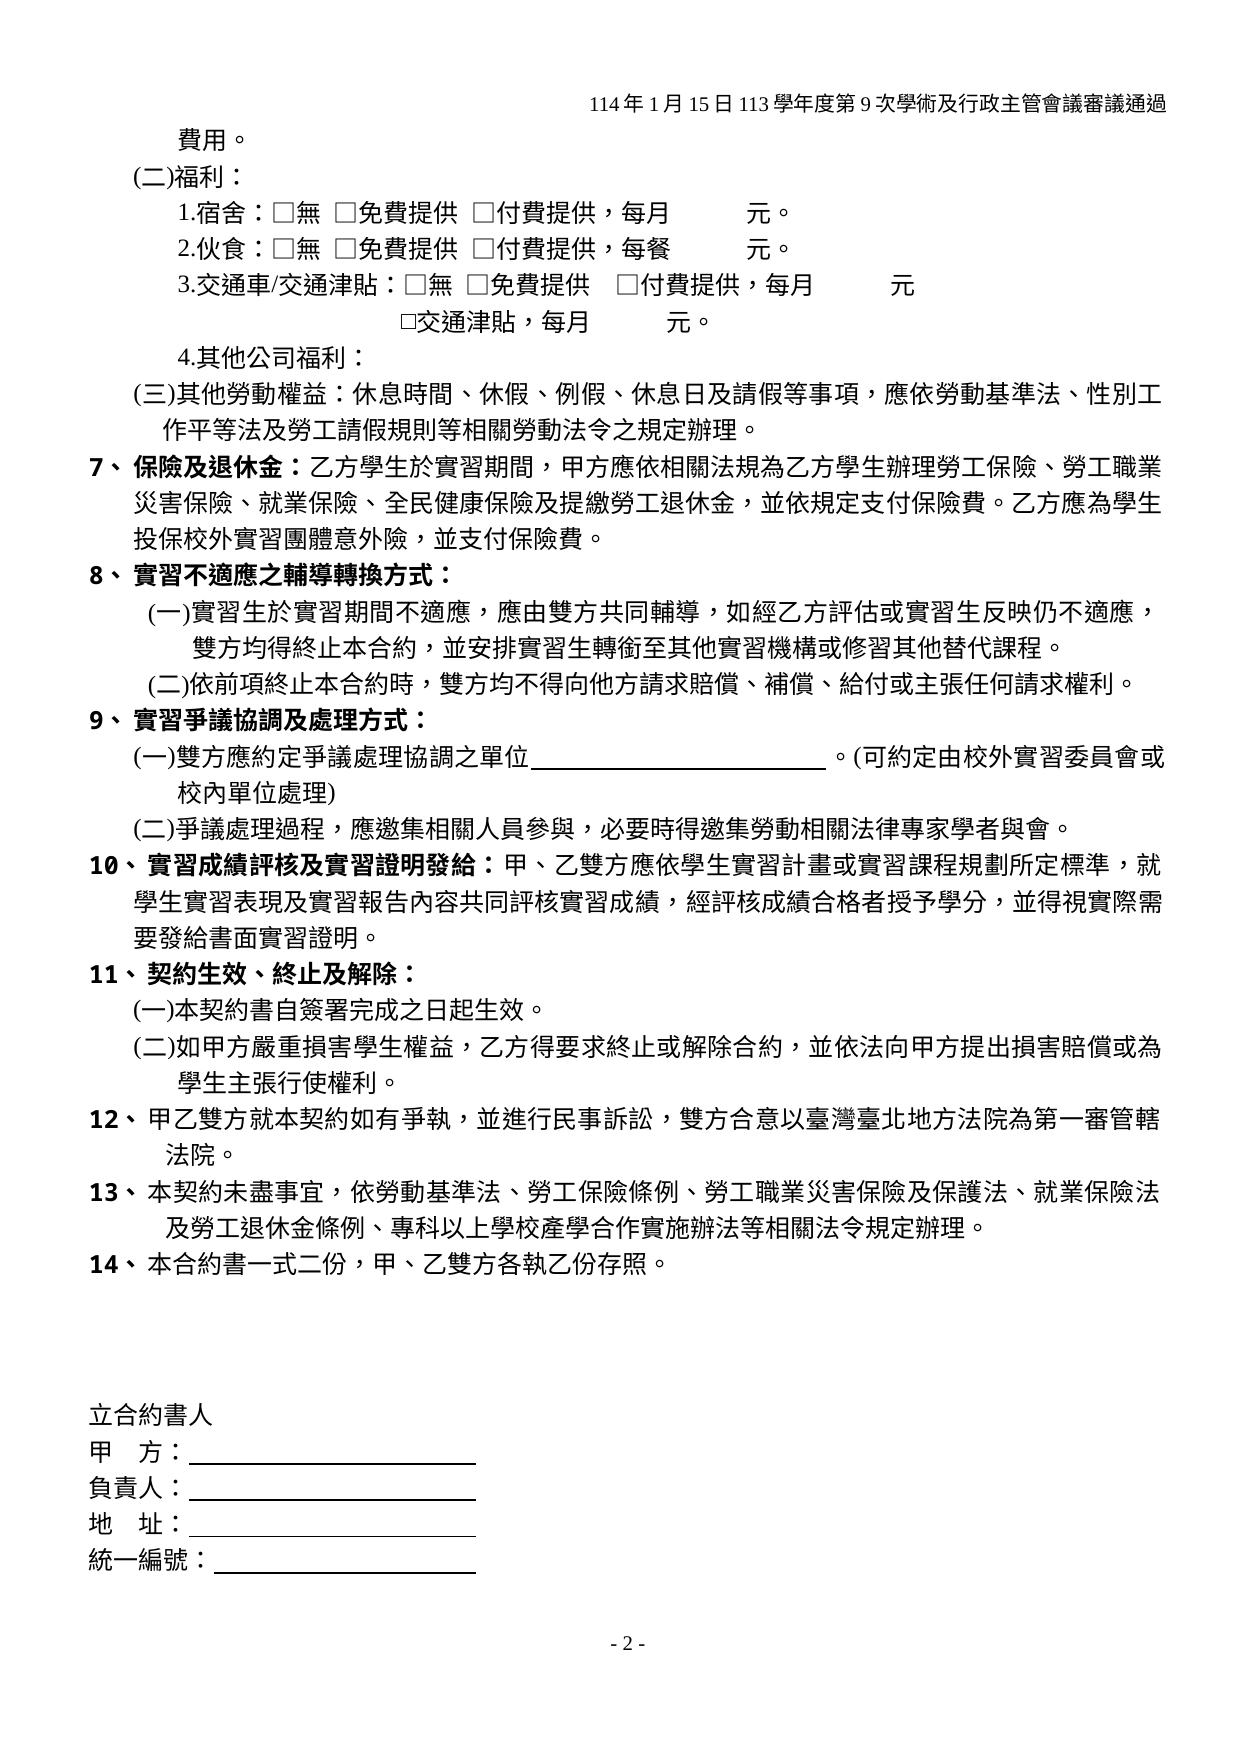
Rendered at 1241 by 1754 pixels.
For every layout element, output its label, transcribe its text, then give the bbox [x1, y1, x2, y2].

text (一)實習生於實習期間不適應，應由雙方共同輔導，如經乙方評估或實習生反映仍不適應，雙方均得終止本合約，並安排實習生轉銜至其他實習機構或修習其他替代課程。 [148, 592, 1164, 664]
text 1.宿舍：□無 □免費提供 □付費提供，每月 元。 [89, 193, 1167, 229]
text 4.其他公司福利： [89, 338, 1167, 374]
text 統一編號： [89, 1541, 1067, 1577]
text (二)福利： [89, 157, 1167, 193]
list 本合約書一式二份，甲、乙雙方各執乙份存照。 [89, 1244, 1164, 1281]
list 保險及退休金：乙方學生於實習期間，甲方應依相關法規為乙方學生辦理勞工保險、勞工職業災害保險、就業保險、全民健康保險及提繳勞工退休金，並依規定支付保險費。乙方應為學生投保校外實習團體意外險，並支付保險費。 [89, 447, 1164, 556]
list 契約生效、終止及解除： [89, 954, 1164, 991]
text (一)雙方應約定爭議處理協調之單位 。(可約定由校外實習委員會或校內單位處理) [133, 737, 1167, 809]
list 實習爭議協調及處理方式： [89, 701, 1164, 737]
text 2.伙食：□無 □免費提供 □付費提供，每餐 元。 [89, 229, 1167, 266]
text (一)本契約書自簽署完成之日起生效。 [89, 991, 1167, 1027]
text (三)其他勞動權益：休息時間、休假、例假、休息日及請假等事項，應依勞動基準法、性別工作平等法及勞工請假規則等相關勞動法令之規定辦理。 [133, 374, 1167, 447]
text 甲 方： [89, 1432, 1067, 1468]
list 本契約未盡事宜，依勞動基準法、勞工保險條例、勞工職業災害保險及保護法、就業保險法及勞工退休金條例、專科以上學校產學合作實施辦法等相關法令規定辦理。 [89, 1172, 1164, 1244]
text (二)如甲方嚴重損害學生權益，乙方得要求終止或解除合約，並依法向甲方提出損害賠償或為學生主張行使權利。 [133, 1027, 1167, 1099]
text 立合約書人 [89, 1396, 1067, 1432]
text (二)依前項終止本合約時，雙方均不得向他方請求賠償、補償、給付或主張任何請求權利。 [148, 664, 1164, 701]
list 實習不適應之輔導轉換方式： [89, 556, 1164, 592]
text (一)薪資：每月給付 元，不得低於當年度基本工資規定。甲方提供之工資應全額予學生，並以金融機構轉存方式直接匯入學生帳戶。甲方不得預扣乙方學生薪資作為違約金或賠償費用。 [133, 121, 1167, 157]
text 3.交通車/交通津貼：□無 □免費提供 □付費提供，每月 元 [89, 266, 1167, 302]
text 地 址： [89, 1504, 1067, 1541]
text 負責人： [89, 1468, 1067, 1504]
list 甲乙雙方就本契約如有爭執，並進行民事訴訟，雙方合意以臺灣臺北地方法院為第一審管轄法院。 [89, 1099, 1164, 1172]
list 實習成績評核及實習證明發給：甲、乙雙方應依學生實習計畫或實習課程規劃所定標準，就學生實習表現及實習報告內容共同評核實習成績，經評核成績合格者授予學分，並得視實際需要發給書面實習證明。 [89, 846, 1164, 954]
text □交通津貼，每月 元。 [276, 302, 1167, 338]
text (二)爭議處理過程，應邀集相關人員參與，必要時得邀集勞動相關法律專家學者與會。 [133, 809, 1167, 846]
